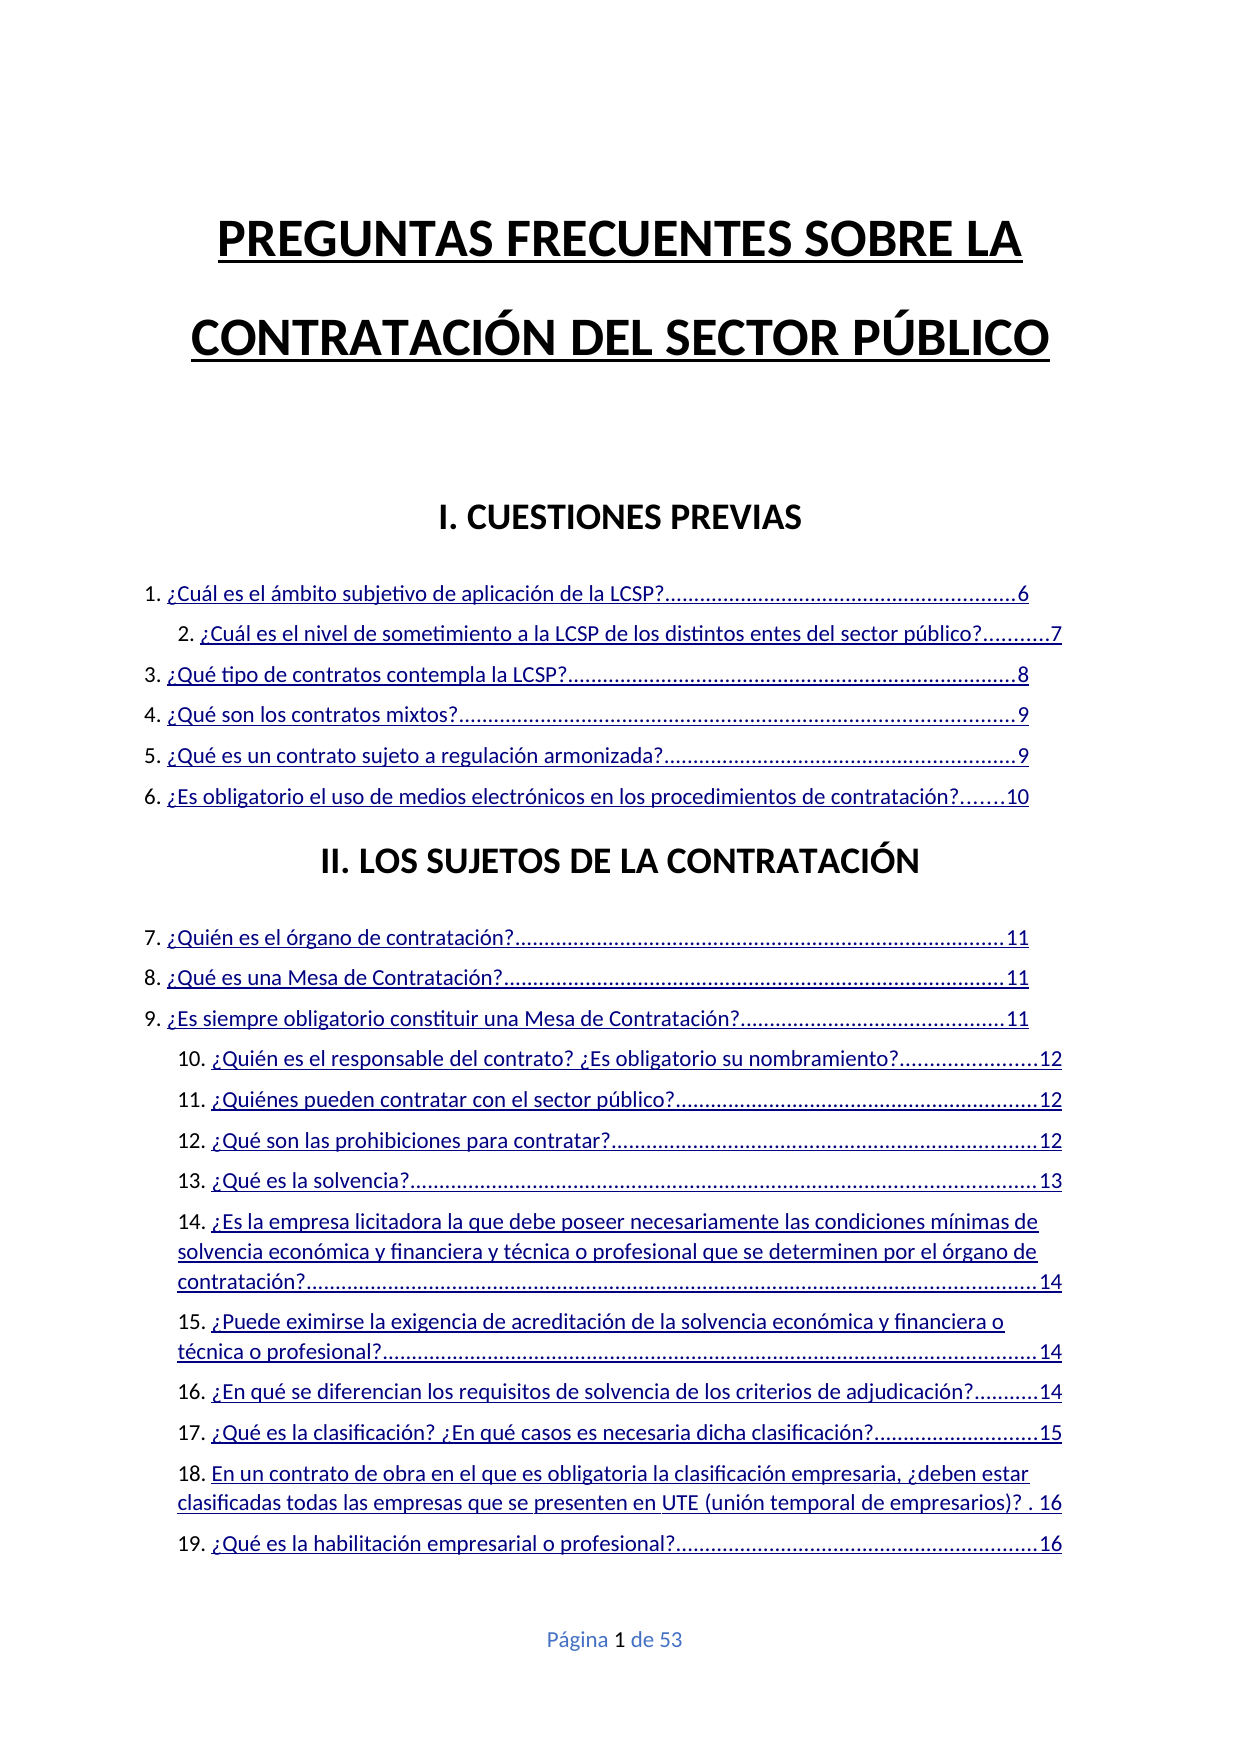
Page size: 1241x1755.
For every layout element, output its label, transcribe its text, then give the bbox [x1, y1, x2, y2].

list ¿Qué es la solvencia? 13 [177, 1167, 1076, 1194]
list CUESTIONES PREVIAS [438, 493, 1076, 539]
text PREGUNTAS FRECUENTES SOBRE LA CONTRATACIÓN DEL SECTOR PÚBLICO [191, 204, 1076, 369]
list ¿Qué son las prohibiciones para contratar? 12 [177, 1126, 1076, 1154]
list En un contrato de obra en el que es obligatoria la clasificación empresaria, ¿deben estar clasificadas todas las empresas que se presenten en UTE (unión temporal de empresarios)? . 16 [177, 1459, 1063, 1517]
list ¿Es siempre obligatorio constituir una Mesa de Contratación? 11 [144, 1004, 1076, 1032]
list ¿En qué se diferencian los requisitos de solvencia de los criterios de adjudicación? 14 [177, 1377, 1076, 1405]
list ¿Puede eximirse la exigencia de acreditación de la solvencia económica y financiera o técnica o profesional? 14 [177, 1307, 1063, 1365]
list ¿Qué son los contratos mixtos? 9 [144, 701, 1076, 729]
list LOS SUJETOS DE LA CONTRATACIÓN [320, 837, 1076, 883]
list ¿Cuál es el ámbito subjetivo de aplicación de la LCSP? 6 [144, 579, 1076, 607]
list ¿Qué es la clasificación? ¿En qué casos es necesaria dicha clasificación? 15 [177, 1418, 1076, 1446]
list ¿Es la empresa licitadora la que debe poseer necesariamente las condiciones mínimas de solvencia económica y financiera y técnica o profesional que se determinen por el órgano de contratación? 14 [177, 1207, 1063, 1295]
list ¿Quién es el responsable del contrato? ¿Es obligatorio su nombramiento? 12 [177, 1044, 1076, 1072]
list ¿Cuál es el nivel de sometimiento a la LCSP de los distintos entes del sector público? 7 [177, 619, 1076, 647]
list ¿Quién es el órgano de contratación? 11 [144, 923, 1076, 951]
list ¿Es obligatorio el uso de medios electrónicos en los procedimientos de contratación? 10 [144, 782, 1076, 810]
list ¿Qué es la habilitación empresarial o profesional? 16 [177, 1529, 1076, 1557]
list ¿Qué tipo de contratos contempla la LCSP? 8 [144, 660, 1076, 688]
list ¿Qué es una Mesa de Contratación? 11 [144, 963, 1076, 991]
list ¿Quiénes pueden contratar con el sector público? 12 [177, 1085, 1076, 1113]
list ¿Qué es un contrato sujeto a regulación armonizada? 9 [144, 741, 1076, 769]
